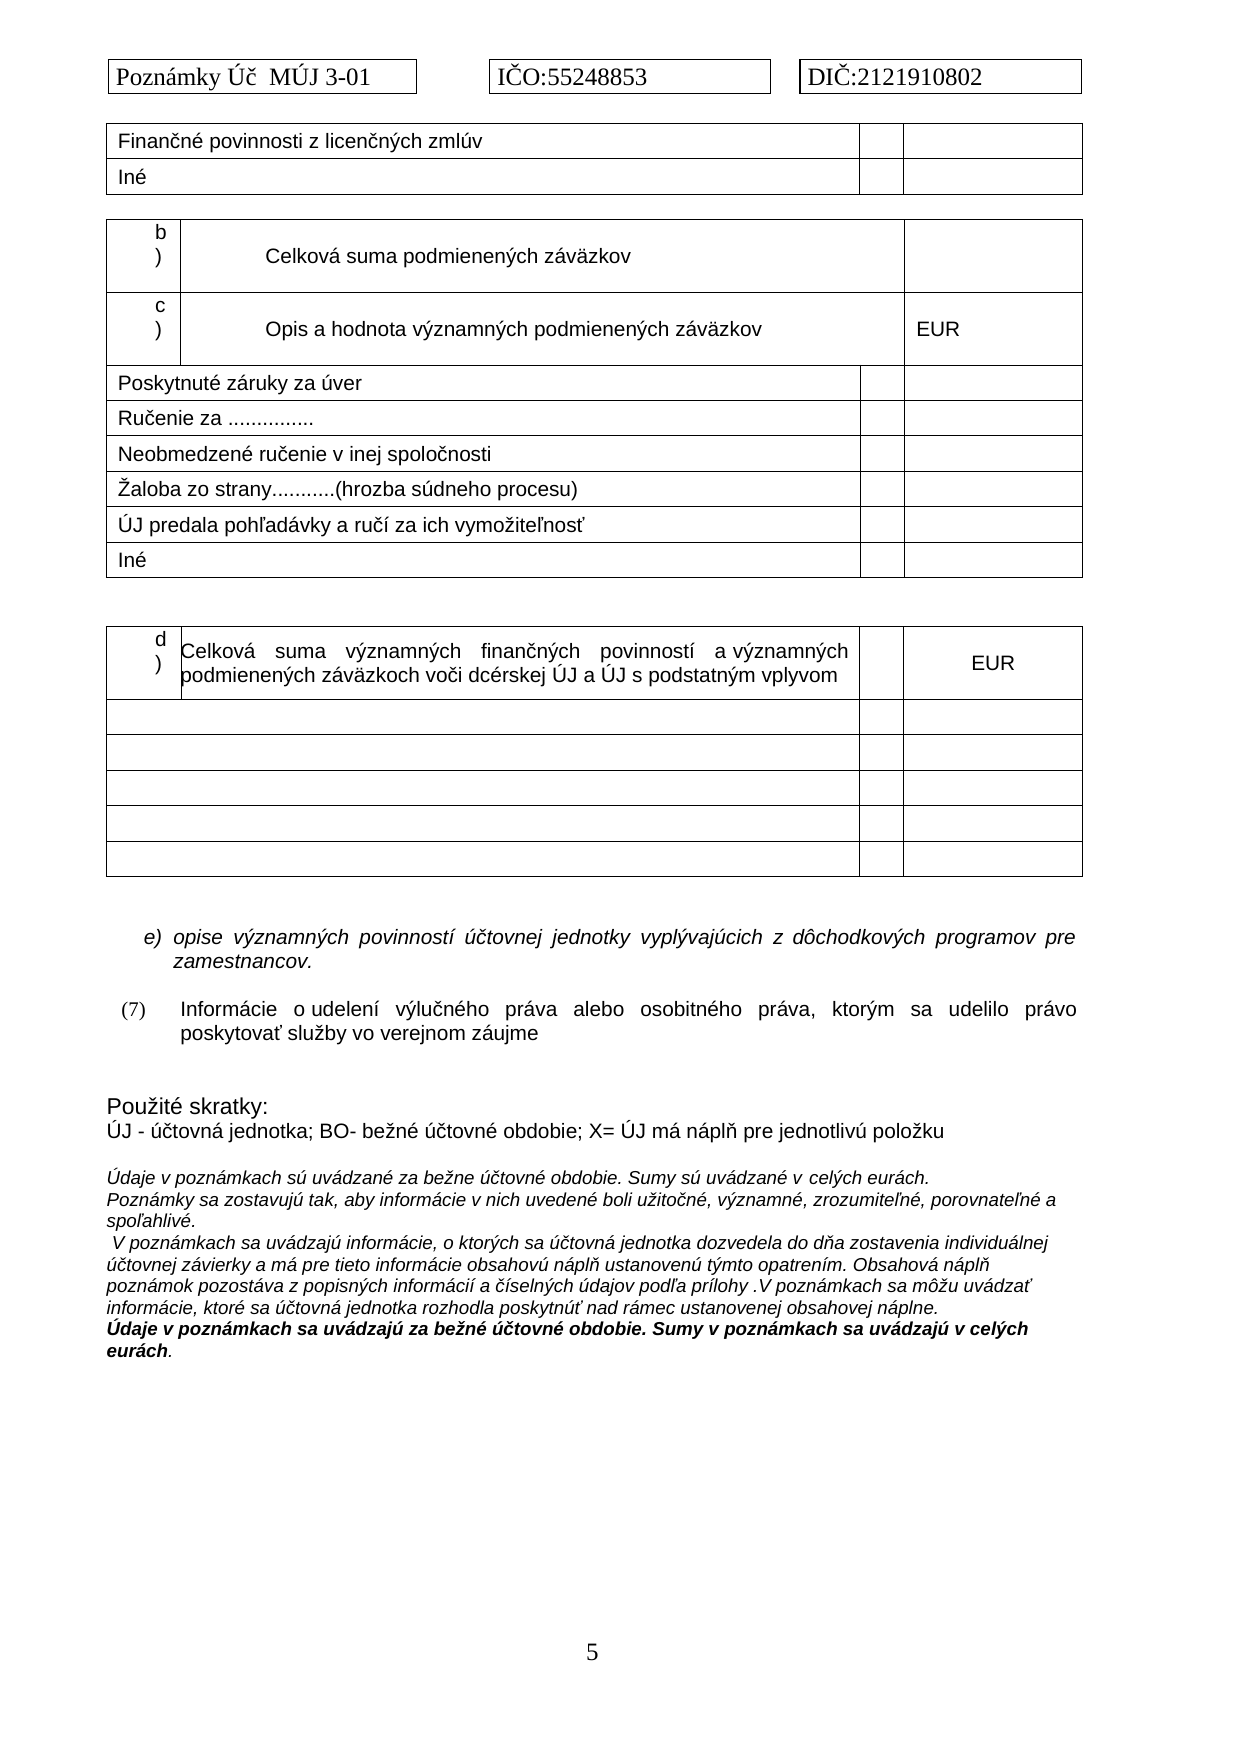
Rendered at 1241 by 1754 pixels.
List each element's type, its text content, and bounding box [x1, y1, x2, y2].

table_cell [107, 842, 859, 876]
table_cell Poskytnuté záruky za úver [107, 366, 860, 400]
table_cell [861, 401, 904, 435]
table_cell [860, 124, 903, 158]
table_cell Ručenie za ............... [107, 401, 860, 435]
table_cell [904, 806, 1082, 841]
list opise významných povinností účtovnej jednotky vyplývajúcich z dôchodkových programov pre zamestnancov. [143, 925, 1078, 973]
text ÚJ - účtovná jednotka; BO- bežné účtovné obdobie; X= ÚJ má náplň pre jednotlivú položku [106, 1119, 1078, 1143]
table_cell [905, 436, 1082, 471]
table_cell [905, 507, 1082, 542]
table_header [107, 627, 181, 699]
table_cell [861, 436, 904, 471]
text Údaje v poznámkach sú uvádzané za bežne účtovné obdobie. Sumy sú uvádzané v celých eurách. [106, 1167, 1078, 1189]
table_cell [107, 293, 180, 364]
table_cell [860, 806, 903, 841]
table_cell [904, 700, 1082, 734]
table_cell [107, 700, 859, 734]
table_header [860, 627, 903, 699]
list Informácie o udelení výlučného práva alebo osobitného práva, ktorým sa udelilo právo poskytovať služby vo verejnom záujme [121, 997, 1078, 1045]
table_cell [904, 842, 1082, 876]
table_cell [860, 842, 903, 876]
table_cell [904, 771, 1082, 805]
table_cell Žaloba zo strany...........(hrozba súdneho procesu) [107, 472, 860, 506]
table_cell EUR [905, 293, 1082, 364]
table_cell ÚJ predala pohľadávky a ručí za ich vymožiteľnosť [107, 507, 860, 542]
table_header Celková suma podmienených záväzkov [181, 220, 904, 292]
table_cell [905, 401, 1082, 435]
table_cell [905, 366, 1082, 400]
table_cell [905, 543, 1082, 577]
table_cell [905, 472, 1082, 506]
text Použité skratky: [106, 1093, 1078, 1119]
table_cell [107, 735, 859, 770]
table_cell [860, 159, 903, 194]
table_cell [861, 543, 904, 577]
text Poznámky sa zostavujú tak, aby informácie v nich uvedené boli užitočné, významné, zrozumiteľné, porovnateľné a spoľahlivé. [106, 1189, 1078, 1232]
table_cell [860, 700, 903, 734]
table_cell [861, 507, 904, 542]
table_cell [107, 771, 859, 805]
text V poznámkach sa uvádzajú informácie, o ktorých sa účtovná jednotka dozvedela do dňa zostavenia individuálnej účtovnej závierky a má pre tieto informácie obsahovú náplň ustanovenú týmto opatrením. Obsahová náplň poznámok pozostáva z popisných informácií a číselných údajov podľa prílohy .V poznámkach sa môžu uvádzať informácie, ktoré sa účtovná jednotka rozhodla poskytnúť nad rámec ustanovenej obsahovej náplne. [106, 1232, 1078, 1318]
table_cell [107, 806, 859, 841]
table_cell [860, 735, 903, 770]
table_cell [904, 124, 1082, 158]
table_cell [861, 472, 904, 506]
table_cell Iné [107, 159, 859, 194]
table_cell [860, 771, 903, 805]
text Údaje v poznámkach sa uvádzajú za bežné účtovné obdobie. Sumy v poznámkach sa uvádzajú v celých eurách. [106, 1318, 1078, 1361]
table_cell [861, 366, 904, 400]
table_cell Neobmedzené ručenie v inej spoločnosti [107, 436, 860, 471]
table_cell Opis a hodnota významných podmienených záväzkov [181, 293, 904, 364]
table_header EUR [904, 627, 1082, 699]
table_cell [904, 735, 1082, 770]
table_cell Iné [107, 543, 860, 577]
table_header [905, 220, 1082, 292]
table_cell Finančné povinnosti z licenčných zmlúv [107, 124, 859, 158]
table_header [107, 220, 180, 292]
table_header Celková suma významných finančných povinností a významných podmienených záväzkoch voči dcérskej ÚJ a ÚJ s podstatným vplyvom [182, 627, 859, 699]
table_cell [904, 159, 1082, 194]
